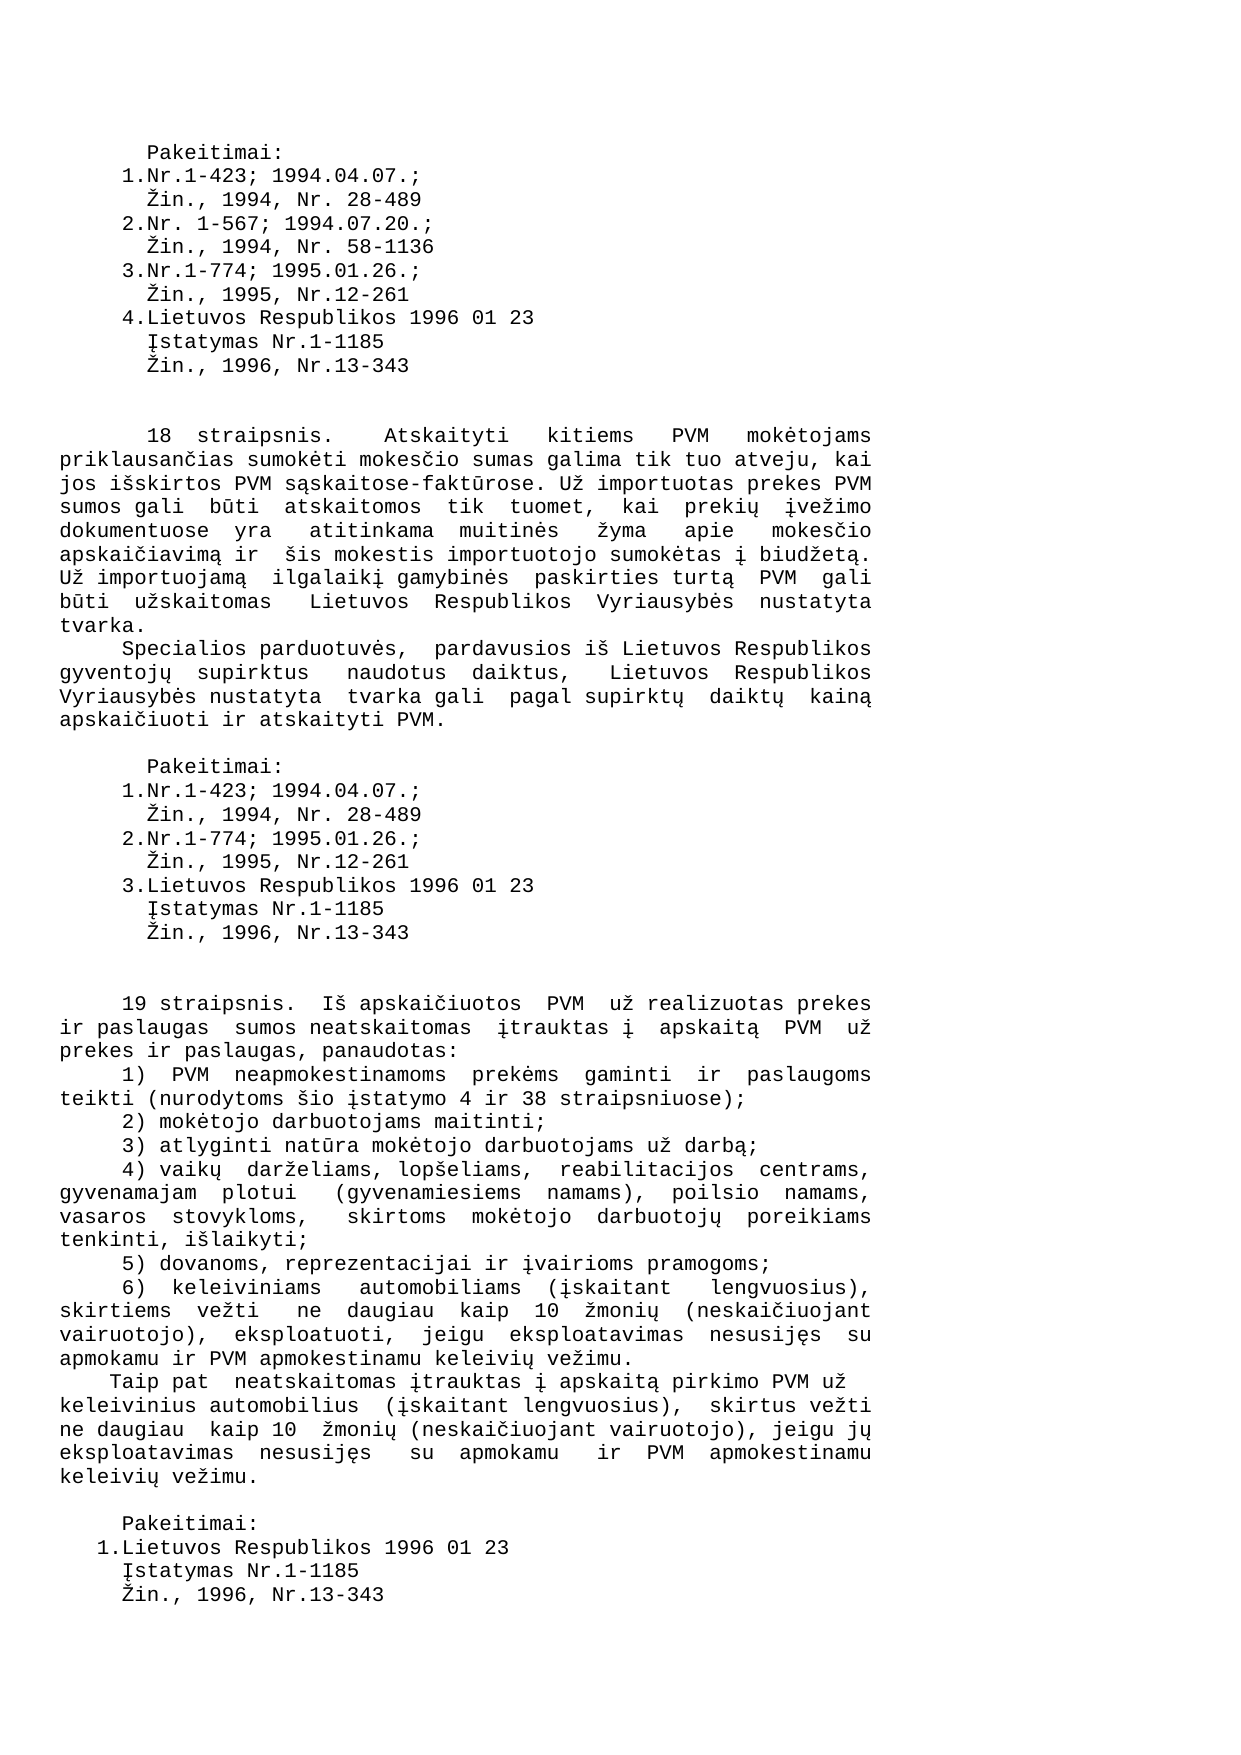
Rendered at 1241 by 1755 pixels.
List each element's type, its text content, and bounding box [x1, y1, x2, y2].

text 6) keleiviniams automobiliams (įskaitant lengvuosius), [59, 1277, 1122, 1300]
text 4.Lietuvos Respublikos 1996 01 23 [59, 307, 1122, 331]
text eksploatavimas nesusijęs su apmokamu ir PVM apmokestinamu [59, 1442, 1122, 1466]
text Įstatymas Nr.1-1185 [59, 331, 1122, 354]
text vairuotojo), eksploatuoti, jeigu eksploatavimas nesusijęs su [59, 1324, 1122, 1348]
text skirtiems vežti ne daugiau kaip 10 žmonių (neskaičiuojant [59, 1300, 1122, 1324]
text Žin., 1996, Nr.13-343 [59, 922, 1122, 946]
text 19 straipsnis. Iš apskaičiuotos PVM už realizuotas prekes [59, 993, 1122, 1017]
text apskaičiuoti ir atskaityti PVM. [59, 709, 1122, 733]
text sumos gali būti atskaitomos tik tuomet, kai prekių įvežimo [59, 496, 1122, 520]
text apmokamu ir PVM apmokestinamu keleivių vežimu. [59, 1348, 1122, 1371]
text 5) dovanoms, reprezentacijai ir įvairioms pramogoms; [59, 1253, 1122, 1277]
text vasaros stovykloms, skirtoms mokėtojo darbuotojų poreikiams [59, 1206, 1122, 1229]
text jos išskirtos PVM sąskaitose-faktūrose. Už importuotas prekes PVM [59, 473, 1122, 496]
text 18 straipsnis. Atskaityti kitiems PVM mokėtojams [59, 426, 1122, 449]
text keleivių vežimu. [59, 1466, 1122, 1489]
text Specialios parduotuvės, pardavusios iš Lietuvos Respublikos [59, 638, 1122, 662]
text Pakeitimai: [59, 1513, 1122, 1537]
text Žin., 1996, Nr.13-343 [59, 1584, 1122, 1608]
text Pakeitimai: [59, 142, 1122, 165]
text ir paslaugas sumos neatskaitomas įtrauktas į apskaitą PVM už [59, 1017, 1122, 1040]
text 3) atlyginti natūra mokėtojo darbuotojams už darbą; [59, 1135, 1122, 1158]
text Įstatymas Nr.1-1185 [59, 898, 1122, 922]
text Žin., 1995, Nr.12-261 [59, 851, 1122, 875]
text Žin., 1994, Nr. 58-1136 [59, 236, 1122, 260]
text Žin., 1994, Nr. 28-489 [59, 189, 1122, 213]
text 1.Nr.1-423; 1994.04.07.; [59, 780, 1122, 804]
text Žin., 1995, Nr.12-261 [59, 284, 1122, 307]
text dokumentuose yra atitinkama muitinės žyma apie mokesčio [59, 520, 1122, 544]
text Taip pat neatskaitomas įtrauktas į apskaitą pirkimo PVM už [59, 1371, 1122, 1395]
text Vyriausybės nustatyta tvarka gali pagal supirktų daiktų kainą [59, 686, 1122, 709]
text 1) PVM neapmokestinamoms prekėms gaminti ir paslaugoms [59, 1064, 1122, 1088]
text tvarka. [59, 615, 1122, 638]
text 2.Nr. 1-567; 1994.07.20.; [59, 213, 1122, 236]
text 2) mokėtojo darbuotojams maitinti; [59, 1111, 1122, 1135]
text 1.Nr.1-423; 1994.04.07.; [59, 165, 1122, 189]
text Žin., 1994, Nr. 28-489 [59, 804, 1122, 827]
text 1.Lietuvos Respublikos 1996 01 23 [59, 1537, 1122, 1561]
text Už importuojamą ilgalaikį gamybinės paskirties turtą PVM gali [59, 567, 1122, 591]
text Pakeitimai: [59, 757, 1122, 780]
text 4) vaikų darželiams, lopšeliams, reabilitacijos centrams, [59, 1158, 1122, 1182]
text 2.Nr.1-774; 1995.01.26.; [59, 827, 1122, 851]
text 3.Lietuvos Respublikos 1996 01 23 [59, 875, 1122, 898]
text teikti (nurodytoms šio įstatymo 4 ir 38 straipsniuose); [59, 1088, 1122, 1111]
text Įstatymas Nr.1-1185 [59, 1561, 1122, 1584]
text ne daugiau kaip 10 žmonių (neskaičiuojant vairuotojo), jeigu jų [59, 1419, 1122, 1442]
text tenkinti, išlaikyti; [59, 1229, 1122, 1253]
text būti užskaitomas Lietuvos Respublikos Vyriausybės nustatyta [59, 591, 1122, 615]
text gyventojų supirktus naudotus daiktus, Lietuvos Respublikos [59, 662, 1122, 686]
text Žin., 1996, Nr.13-343 [59, 354, 1122, 378]
text 3.Nr.1-774; 1995.01.26.; [59, 260, 1122, 284]
text gyvenamajam plotui (gyvenamiesiems namams), poilsio namams, [59, 1182, 1122, 1206]
text apskaičiavimą ir šis mokestis importuotojo sumokėtas į biudžetą. [59, 544, 1122, 567]
text prekes ir paslaugas, panaudotas: [59, 1040, 1122, 1064]
text keleivinius automobilius (įskaitant lengvuosius), skirtus vežti [59, 1395, 1122, 1419]
text priklausančias sumokėti mokesčio sumas galima tik tuo atveju, kai [59, 449, 1122, 473]
